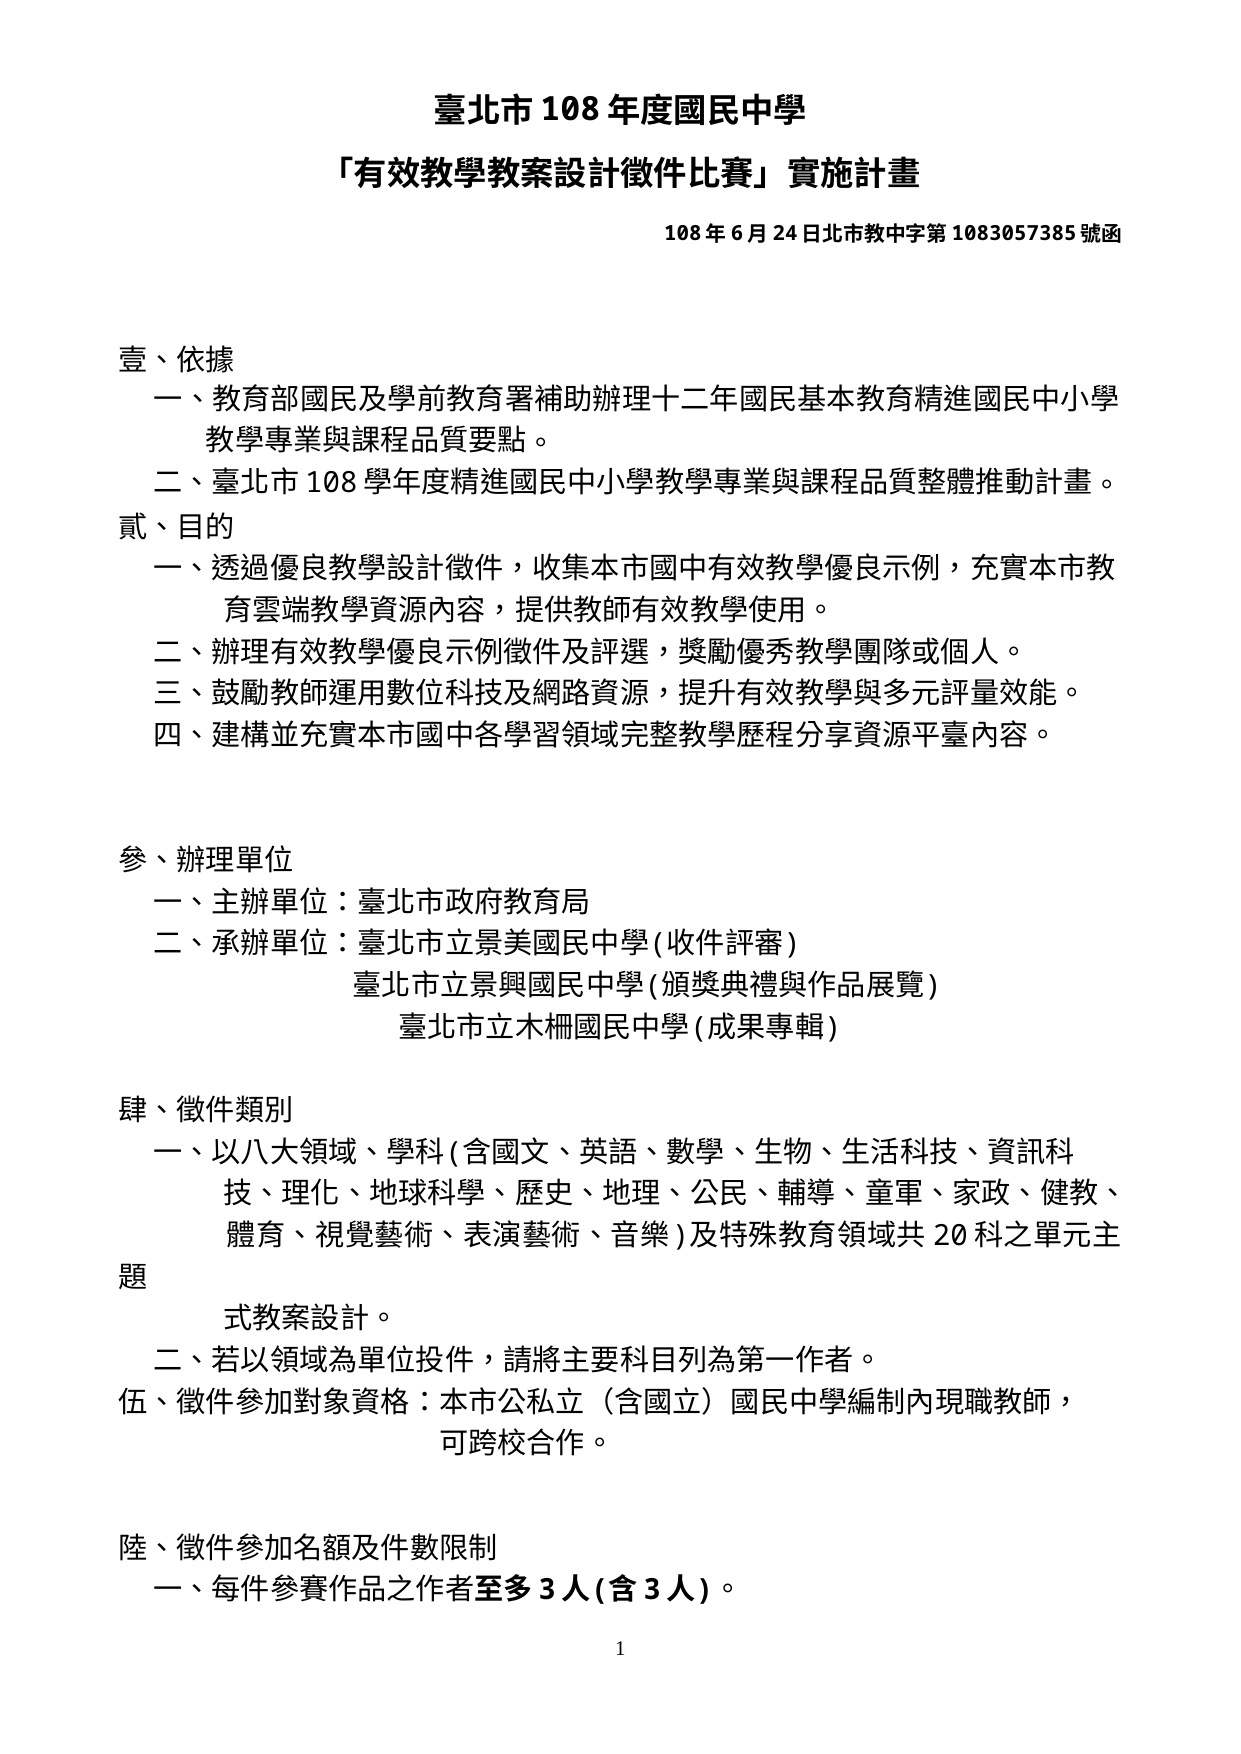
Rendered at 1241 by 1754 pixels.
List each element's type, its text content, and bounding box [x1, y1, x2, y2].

text 壹、依據 [118, 316, 1122, 379]
text 一、每件參賽作品之作者至多3人(含3人)。 [118, 1566, 1122, 1608]
text 育雲端教學資源內容，提供教師有效教學使用。 [118, 587, 1122, 629]
text 參、辦理單位 [118, 816, 1122, 879]
text 陸、徵件參加名額及件數限制 [118, 1504, 1122, 1566]
text 二、辦理有效教學優良示例徵件及評選，獎勵優秀教學團隊或個人。 [118, 629, 1122, 670]
text 一、教育部國民及學前教育署補助辦理十二年國民基本教育精進國民中小學教學專業與課程品質要點。 [118, 379, 1122, 462]
text 一、透過優良教學設計徵件，收集本市國中有效教學優良示例，充實本市教 [118, 545, 1122, 587]
text 二、若以領域為單位投件，請將主要科目列為第一作者。 [118, 1337, 1122, 1379]
text 二、臺北市108學年度精進國民中小學教學專業與課程品質整體推動計畫。 [118, 462, 1122, 504]
text 108年6月24日北市教中字第1083057385號函 [118, 191, 1122, 254]
text 臺北市108年度國民中學 [118, 66, 1122, 129]
text 肆、徵件類別 [118, 1066, 1122, 1129]
text 體育、視覺藝術、表演藝術、音樂)及特殊教育領域共20科之單元主題 [118, 1212, 1122, 1295]
text 伍、徵件參加對象資格：本市公私立（含國立）國民中學編制內現職教師， [118, 1379, 1122, 1420]
text 式教案設計。 [118, 1295, 1122, 1337]
text 臺北市立景興國民中學(頒獎典禮與作品展覽) [118, 962, 1122, 1004]
text 可跨校合作。 [118, 1420, 1122, 1462]
text 貳、目的 [118, 504, 1122, 545]
text 二、承辦單位：臺北市立景美國民中學(收件評審) [118, 920, 1122, 962]
text 「有效教學教案設計徵件比賽」實施計畫 [118, 129, 1122, 191]
text 三、鼓勵教師運用數位科技及網路資源，提升有效教學與多元評量效能。 [118, 670, 1122, 712]
text 四、建構並充實本市國中各學習領域完整教學歷程分享資源平臺內容。 [118, 712, 1122, 754]
text 一、以八大領域、學科(含國文、英語、數學、生物、生活科技、資訊科 [118, 1129, 1122, 1170]
text 技、理化、地球科學、歷史、地理、公民、輔導、童軍、家政、健教、 [118, 1170, 1122, 1212]
text 一、主辦單位：臺北市政府教育局 [118, 879, 1122, 920]
text 臺北市立木柵國民中學(成果專輯) [118, 1004, 1122, 1045]
